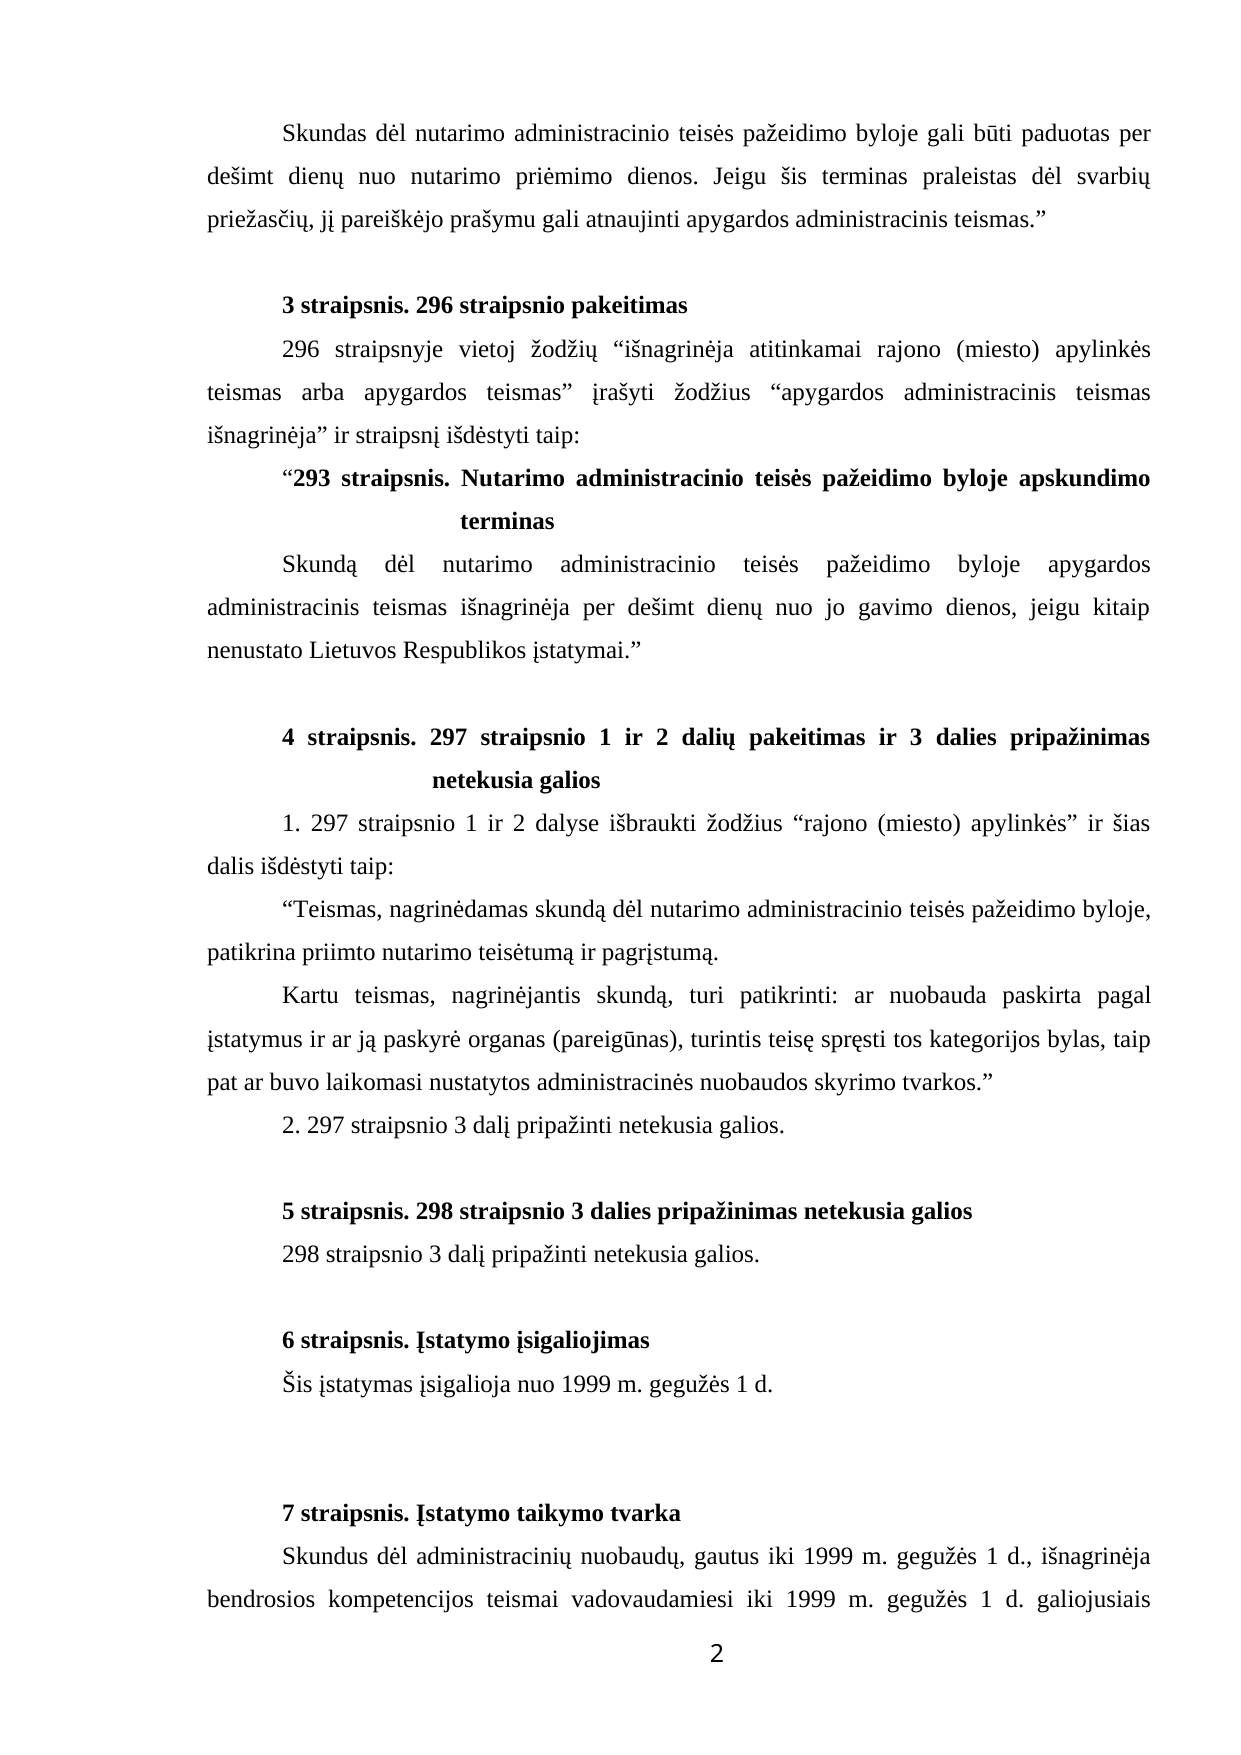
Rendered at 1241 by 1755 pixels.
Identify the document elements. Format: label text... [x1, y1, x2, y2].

text Kartu teismas, nagrinėjantis skundą, turi patikrinti: ar nuobauda paskirta pagal įstatymus ir ar ją paskyrė organas (pareigūnas), turintis teisę spręsti tos kategorijos bylas, taip pat ar buvo laikomasi nustatytos administracinės nuobaudos skyrimo tvarkos.” [207, 981, 1152, 1096]
text 4 straipsnis. 297 straipsnio 1 ir 2 dalių pakeitimas ir 3 dalies pripažinimas netekusia galios [282, 722, 1152, 794]
text 2. 297 straipsnio 3 dalį pripažinti netekusia galios. [207, 1110, 1152, 1139]
text 1. 297 straipsnio 1 ir 2 dalyse išbraukti žodžius “rajono (miesto) apylinkės” ir šias dalis išdėstyti taip: [207, 808, 1152, 880]
text “Teismas, nagrinėdamas skundą dėl nutarimo administracinio teisės pažeidimo byloje, patikrina priimto nutarimo teisėtumą ir pagrįstumą. [207, 894, 1152, 966]
text Skundas dėl nutarimo administracinio teisės pažeidimo byloje gali būti paduotas per dešimt dienų nuo nutarimo priėmimo dienos. Jeigu šis terminas praleistas dėl svarbių priežasčių, jį pareiškėjo prašymu gali atnaujinti apygardos administracinis teismas.” [207, 118, 1152, 233]
text “293 straipsnis. Nutarimo administracinio teisės pažeidimo byloje apskundimo terminas [282, 463, 1152, 535]
text Skundus dėl administracinių nuobaudų, gautus iki 1999 m. gegužės 1 d., išnagrinėja bendrosios kompetencijos teismai vadovaudamiesi iki 1999 m. gegužės 1 d. galiojusiais [207, 1541, 1152, 1613]
text 296 straipsnyje vietoj žodžių “išnagrinėja atitinkamai rajono (miesto) apylinkės teismas arba apygardos teismas” įrašyti žodžius “apygardos administracinis teismas išnagrinėja” ir straipsnį išdėstyti taip: [207, 334, 1152, 449]
text Skundą dėl nutarimo administracinio teisės pažeidimo byloje apygardos administracinis teismas išnagrinėja per dešimt dienų nuo jo gavimo dienos, jeigu kitaip nenustato Lietuvos Respublikos įstatymai.” [207, 549, 1152, 664]
text 5 straipsnis. 298 straipsnio 3 dalies pripažinimas netekusia galios [207, 1196, 1152, 1225]
text Šis įstatymas įsigalioja nuo 1999 m. gegužės 1 d. [207, 1369, 1152, 1397]
text 7 straipsnis. Įstatymo taikymo tvarka [207, 1498, 1152, 1527]
text 3 straipsnis. 296 straipsnio pakeitimas [207, 291, 1152, 319]
text 298 straipsnio 3 dalį pripažinti netekusia galios. [207, 1239, 1152, 1268]
text 6 straipsnis. Įstatymo įsigaliojimas [207, 1326, 1152, 1354]
